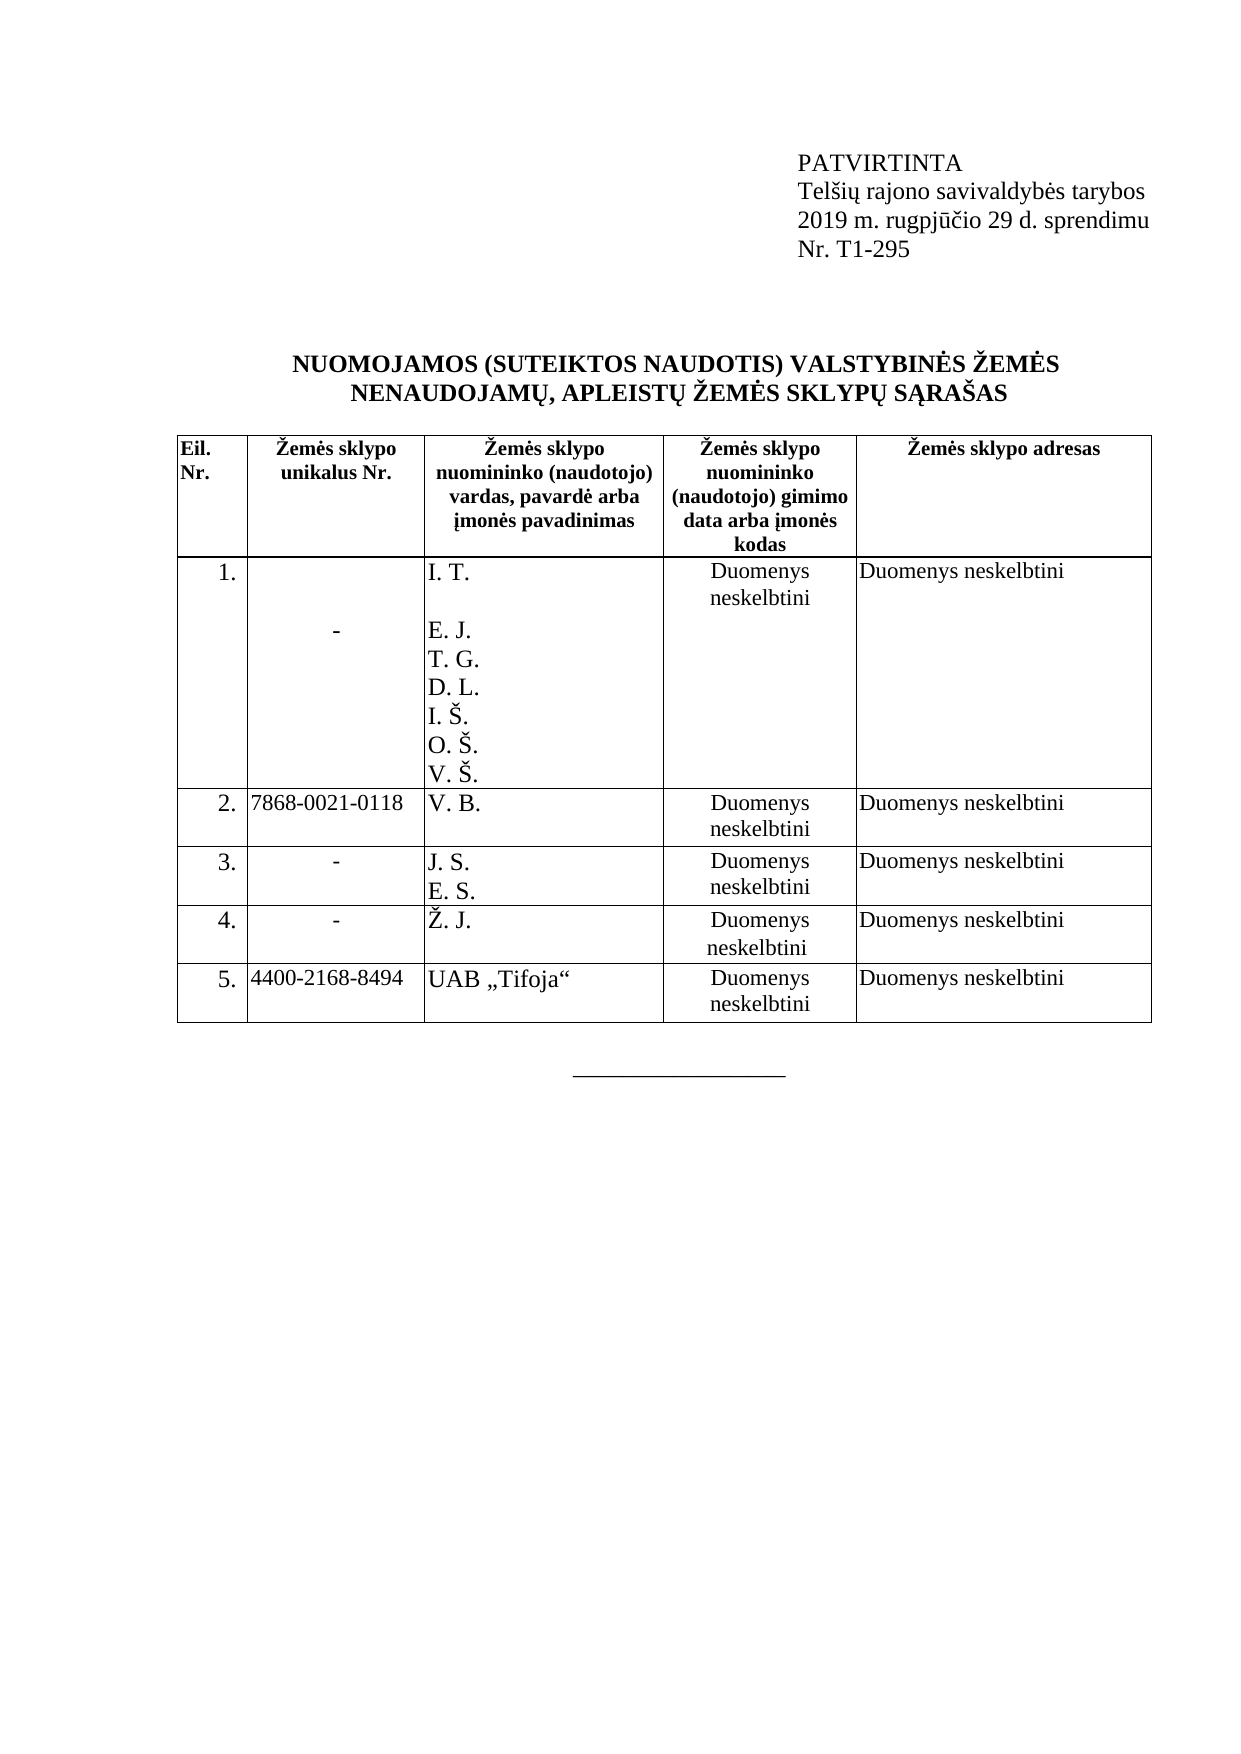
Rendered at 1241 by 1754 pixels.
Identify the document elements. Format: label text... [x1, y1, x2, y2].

table_cell Duomenys neskelbtini [857, 906, 1151, 963]
table_cell - [248, 615, 424, 644]
table_cell [178, 615, 247, 644]
table_cell O. Š. [425, 730, 663, 759]
table_cell Duomenys neskelbtini [664, 906, 856, 963]
table_cell I. Š. [425, 701, 663, 730]
text nenaudojamų, apleistų žemės sklypų sąrašas [177, 378, 1181, 406]
table_cell [664, 730, 856, 759]
table_cell V. Š. [425, 759, 663, 787]
table_cell [664, 644, 856, 672]
table_cell Duomenys neskelbtini [664, 847, 856, 904]
table_cell 4. [178, 906, 247, 963]
table_cell UAB „Tifoja“ [425, 964, 663, 1022]
table_cell Duomenys neskelbtini [857, 964, 1151, 1022]
table_cell [857, 701, 1151, 730]
table_cell [248, 730, 424, 759]
table_cell 7868-0021-0118 [248, 789, 424, 846]
text _________________ [177, 1051, 1181, 1080]
table_cell [857, 759, 1151, 787]
table_cell [178, 730, 247, 759]
table_cell V. B. [425, 789, 663, 846]
table_cell 2. [178, 789, 247, 846]
table_cell [857, 673, 1151, 701]
table_cell [664, 673, 856, 701]
table_cell Duomenys neskelbtini [857, 558, 1151, 615]
text PATVIRTINTA [797, 148, 1181, 176]
table_header Žemės sklypo nuomininko (naudotojo) gimimo data arba įmonės kodas [664, 436, 856, 556]
table_cell 5. [178, 964, 247, 1022]
table_cell E. J. [425, 615, 663, 644]
table_cell [178, 644, 247, 672]
table_cell J. S. E. S. [425, 847, 663, 904]
table_cell D. L. [425, 673, 663, 701]
table_cell [178, 701, 247, 730]
table_cell Duomenys neskelbtini [664, 558, 856, 615]
text Telšių rajono savivaldybės tarybos 2019 m. rugpjūčio 29 d. sprendimu Nr. T1-295 [797, 176, 1181, 263]
table_cell I. T. [425, 558, 663, 615]
table_cell [248, 759, 424, 787]
table_cell [857, 644, 1151, 672]
table_cell [248, 673, 424, 701]
table_cell - [248, 847, 424, 904]
table_cell [664, 759, 856, 787]
table_cell 3. [178, 847, 247, 904]
table_cell - [248, 906, 424, 963]
table_header Žemės sklypo adresas [857, 436, 1151, 556]
table_cell [248, 558, 424, 615]
table_cell Duomenys neskelbtini [664, 964, 856, 1022]
table_cell Duomenys neskelbtini [664, 789, 856, 846]
table_cell [248, 701, 424, 730]
table_cell Duomenys neskelbtini [857, 847, 1151, 904]
table_header Žemės sklypo unikalus Nr. [248, 436, 424, 556]
table_header Eil. Nr. [178, 436, 247, 556]
table_header Žemės sklypo nuomininko (naudotojo) vardas, pavardė arba įmonės pavadinimas [425, 436, 663, 556]
table_cell [664, 701, 856, 730]
text nuomojamos (suteiktos naudotis) valstybinės žemės [177, 349, 1181, 378]
table_cell [857, 615, 1151, 644]
table_cell 4400-2168-8494 [248, 964, 424, 1022]
table_cell [664, 615, 856, 644]
table_cell [248, 644, 424, 672]
table_cell Ž. J. [425, 906, 663, 963]
table_cell T. G. [425, 644, 663, 672]
table_cell [857, 730, 1151, 759]
table_cell Duomenys neskelbtini [857, 789, 1151, 846]
table_cell [178, 673, 247, 701]
table_cell [178, 759, 247, 787]
table_cell 1. [178, 558, 247, 615]
